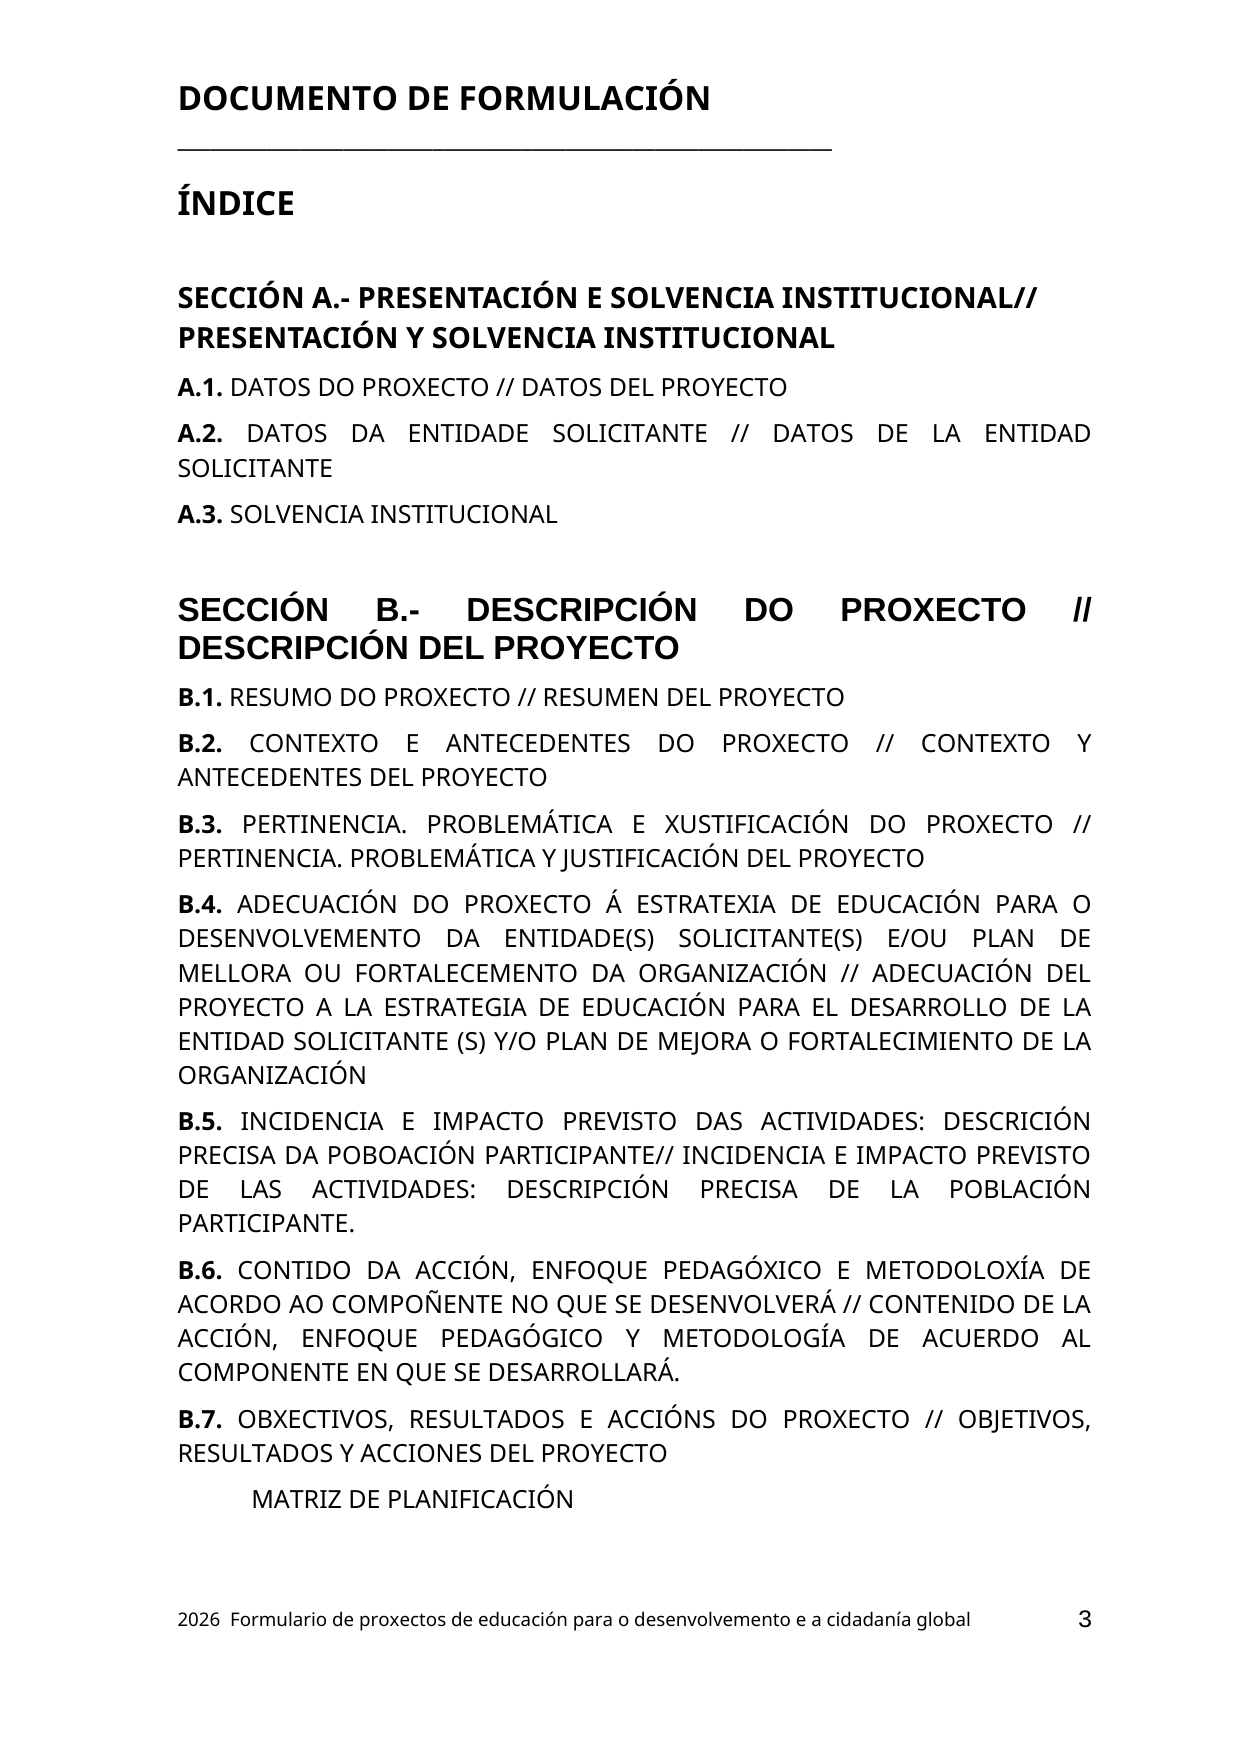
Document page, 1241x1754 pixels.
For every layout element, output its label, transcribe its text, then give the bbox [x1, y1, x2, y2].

text ___________________________________________________________ [177, 120, 1092, 154]
text PRESENTACIÓN Y SOLVENCIA INSTITUCIONAL [177, 317, 1092, 357]
subtitle ÍNDICE [177, 179, 1092, 225]
text B.2. CONTEXTO E ANTECEDENTES DO PROXECTO // CONTEXTO Y ANTECEDENTES DEL PROYECTO [177, 726, 1092, 794]
text A.3. SOLVENCIA INSTITUCIONAL [177, 497, 1092, 531]
text B.5. INCIDENCIA E IMPACTO PREVISTO DAS ACTIVIDADES: DESCRICIÓN PRECISA DA POBOACIÓN PARTICIPANTE// INCIDENCIA E IMPACTO PREVISTO DE LAS ACTIVIDADES: DESCRIPCIÓN PRECISA DE LA POBLACIÓN PARTICIPANTE. [177, 1104, 1092, 1240]
text DOCUMENTO DE FORMULACIÓN [177, 75, 1092, 120]
subtitle SECCIÓN B.- DESCRIPCIÓN DO PROXECTO // DESCRIPCIÓN DEL PROYECTO [177, 590, 1092, 667]
text B.1. RESUMO DO PROXECTO // RESUMEN DEL PROYECTO [177, 679, 1092, 713]
text B.4. ADECUACIÓN DO PROXECTO Á ESTRATEXIA DE EDUCACIÓN PARA O DESENVOLVEMENTO DA ENTIDADE(S) SOLICITANTE(S) E/OU PLAN DE MELLORA OU FORTALECEMENTO DA ORGANIZACIÓN // ADECUACIÓN DEL PROYECTO A LA ESTRATEGIA DE EDUCACIÓN PARA EL DESARROLLO DE LA ENTIDAD SOLICITANTE (S) Y/O PLAN DE MEJORA O FORTALECIMIENTO DE LA ORGANIZACIÓN [177, 887, 1092, 1091]
text B.7. OBXECTIVOS, RESULTADOS E ACCIÓNS DO PROXECTO // OBJETIVOS, RESULTADOS Y ACCIONES DEL PROYECTO [177, 1401, 1092, 1469]
text A.2. DATOS DA ENTIDADE SOLICITANTE // DATOS DE LA ENTIDAD SOLICITANTE [177, 416, 1092, 484]
text MATRIZ DE PLANIFICACIÓN [177, 1482, 1092, 1516]
subtitle SECCIÓN A.- PRESENTACIÓN E SOLVENCIA INSTITUCIONAL// [177, 278, 1092, 317]
text B.6. CONTIDO DA ACCIÓN, ENFOQUE PEDAGÓXICO E METODOLOXÍA DE ACORDO AO COMPOÑENTE NO QUE SE DESENVOLVERÁ // CONTENIDO DE LA ACCIÓN, ENFOQUE PEDAGÓGICO Y METODOLOGÍA DE ACUERDO AL COMPONENTE EN QUE SE DESARROLLARÁ. [177, 1253, 1092, 1389]
text A.1. DATOS DO PROXECTO // DATOS DEL PROYECTO [177, 369, 1092, 404]
text B.3. PERTINENCIA. PROBLEMÁTICA E XUSTIFICACIÓN DO PROXECTO // PERTINENCIA. PROBLEMÁTICA Y JUSTIFICACIÓN DEL PROYECTO [177, 806, 1092, 874]
